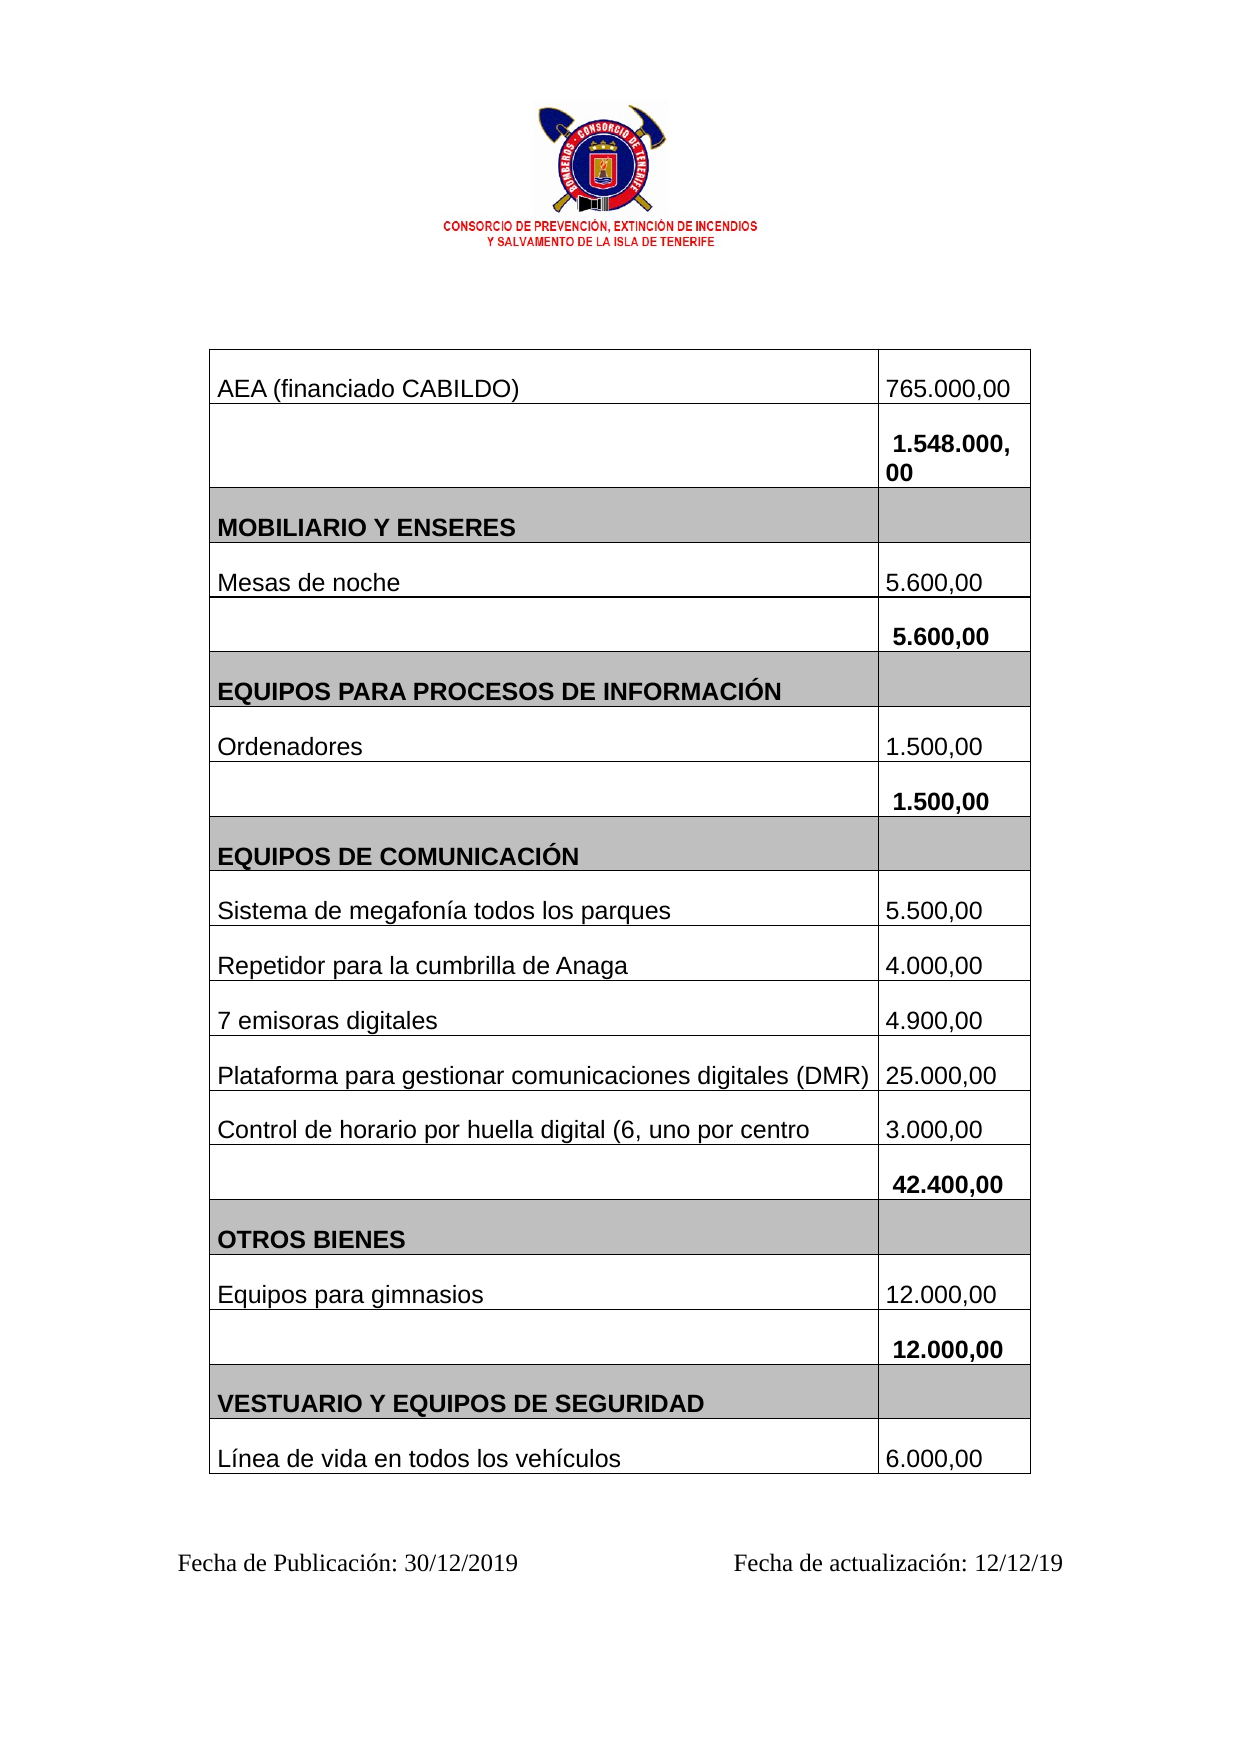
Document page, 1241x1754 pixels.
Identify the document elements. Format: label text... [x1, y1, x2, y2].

table_cell [210, 404, 878, 487]
table_cell [879, 488, 1030, 542]
table_cell [879, 652, 1030, 706]
table_cell AEA (financiado CABILDO) [210, 350, 878, 403]
table_cell 5.600,00 [879, 543, 1030, 596]
table_cell 3.000,00 [879, 1091, 1030, 1144]
table_cell EQUIPOS DE COMUNICACIÓN [210, 817, 878, 870]
table_cell 1.500,00 [879, 707, 1030, 761]
table_cell OTROS BIENES [210, 1200, 878, 1254]
table_cell 5.600,00 [879, 598, 1030, 651]
table_cell 1.500,00 [879, 762, 1030, 816]
table_cell 4.000,00 [879, 926, 1030, 980]
table_cell [879, 817, 1030, 870]
table_cell [879, 1365, 1030, 1418]
table_cell [210, 1310, 878, 1363]
table_cell Sistema de megafonía todos los parques [210, 871, 878, 925]
table_cell [210, 762, 878, 816]
table_cell 5.500,00 [879, 871, 1030, 925]
table_cell 6.000,00 [879, 1419, 1030, 1473]
table_cell VESTUARIO Y EQUIPOS DE SEGURIDAD [210, 1365, 878, 1418]
table_cell Ordenadores [210, 707, 878, 761]
table_cell [879, 1200, 1030, 1254]
table_cell 4.900,00 [879, 981, 1030, 1035]
table_cell 1.548.000,00 [879, 404, 1030, 487]
table_cell 25.000,00 [879, 1036, 1030, 1089]
table_cell 12.000,00 [879, 1255, 1030, 1309]
table_cell MOBILIARIO Y ENSERES [210, 488, 878, 542]
picture [418, 93, 788, 260]
table_cell Equipos para gimnasios [210, 1255, 878, 1309]
table_cell [210, 598, 878, 651]
table_cell Control de horario por huella digital (6, uno por centro [210, 1091, 878, 1144]
table_cell Plataforma para gestionar comunicaciones digitales (DMR) [210, 1036, 878, 1089]
table_cell 765.000,00 [879, 350, 1030, 403]
table_cell 7 emisoras digitales [210, 981, 878, 1035]
table_cell [210, 1145, 878, 1199]
table_cell 42.400,00 [879, 1145, 1030, 1199]
table_cell Repetidor para la cumbrilla de Anaga [210, 926, 878, 980]
table_cell Línea de vida en todos los vehículos [210, 1419, 878, 1473]
table_cell 12.000,00 [879, 1310, 1030, 1363]
table_cell EQUIPOS PARA PROCESOS DE INFORMACIÓN [210, 652, 878, 706]
table_cell Mesas de noche [210, 543, 878, 596]
